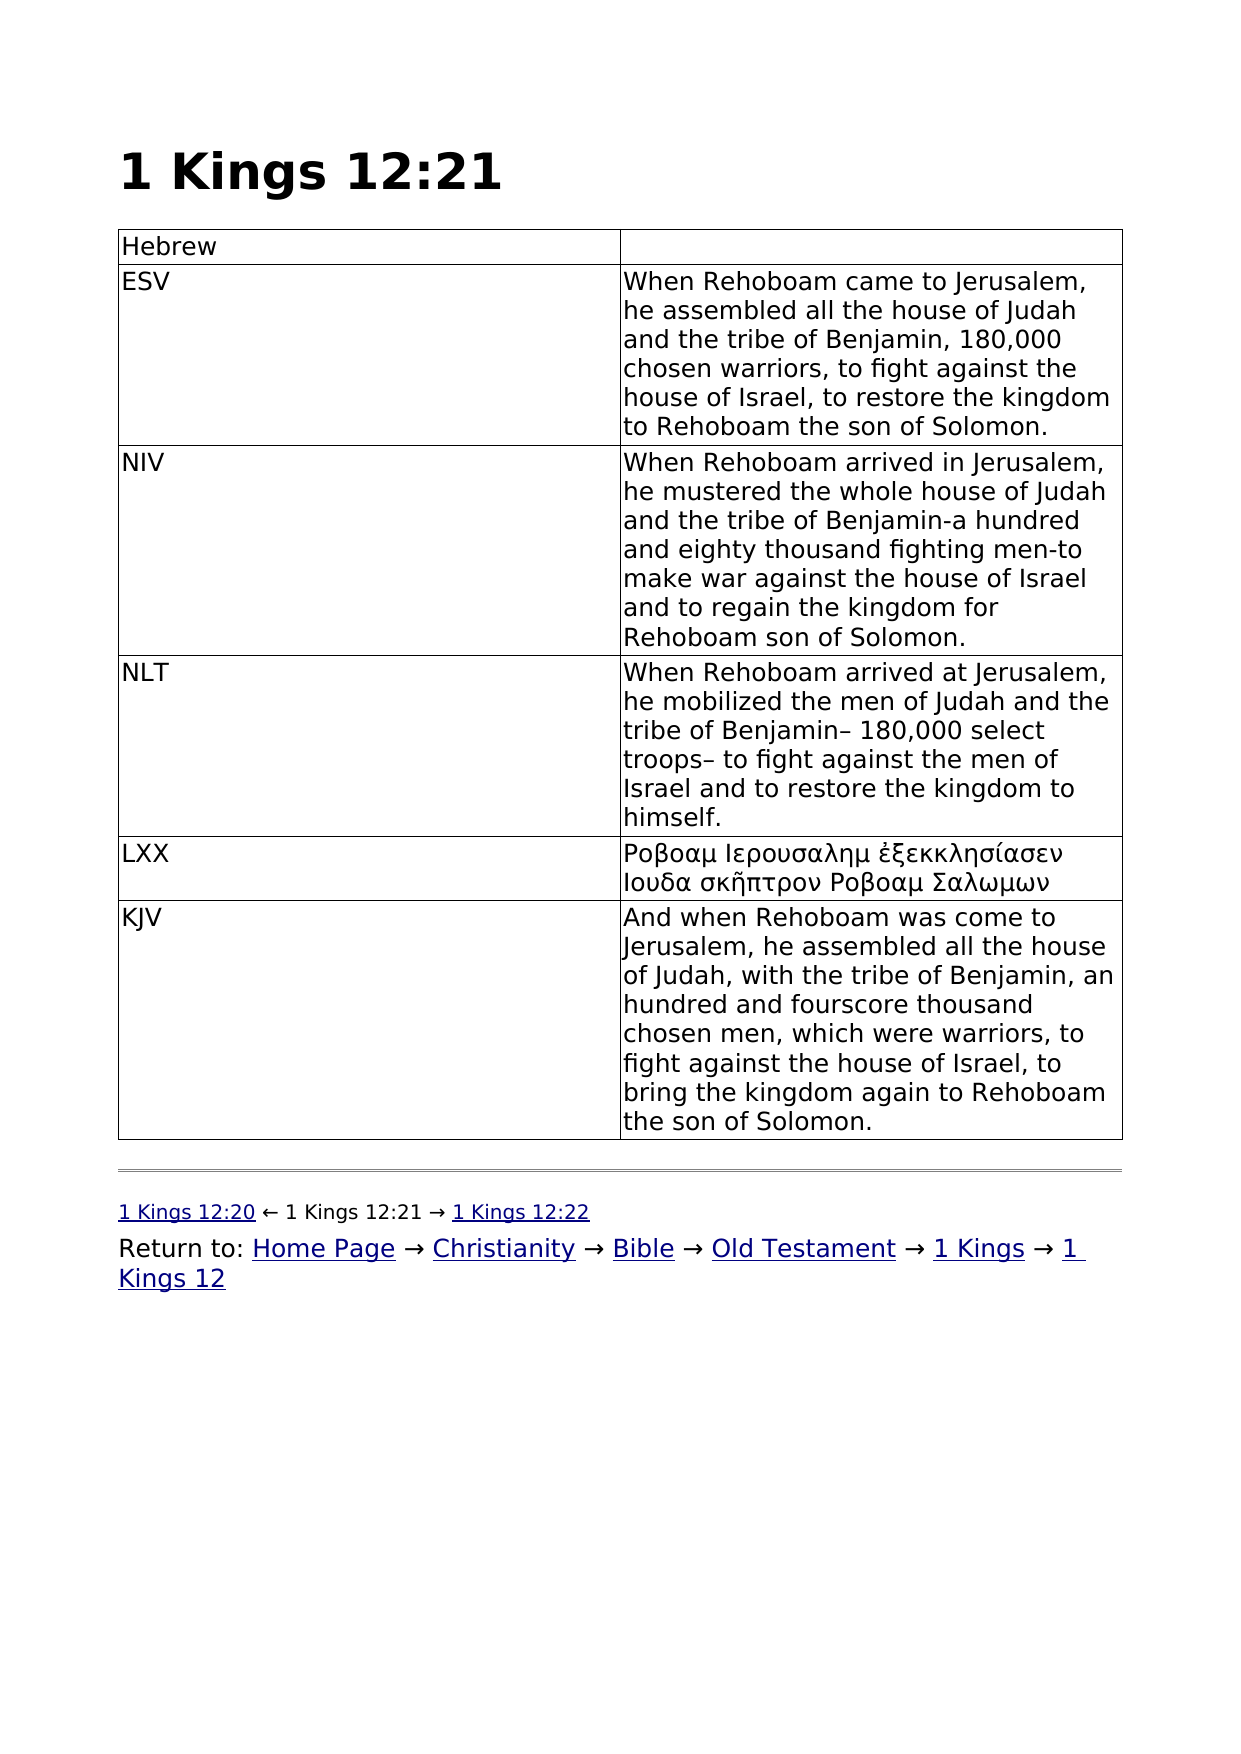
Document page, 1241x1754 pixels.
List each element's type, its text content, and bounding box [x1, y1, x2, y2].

table_cell And when Rehoboam was come to Jerusalem, he assembled all the house of Judah, with the tribe of Benjamin, an hundred and fourscore thousand chosen men, which were warriors, to fight against the house of Israel, to bring the kingdom again to Rehoboam the son of Solomon. [621, 901, 1122, 1139]
table_cell NIV [119, 446, 620, 655]
table_cell Ροβοαμ Ιερουσαλημ ἐξεκκλησίασεν Ιουδα σκῆπτρον Ροβοαμ Σαλωμων [621, 837, 1122, 900]
subtitle 1 Kings 12:21 [118, 143, 1122, 201]
table_header Hebrew [119, 230, 620, 264]
table_cell When Rehoboam arrived in Jerusalem, he mustered the whole house of Judah and the tribe of Benjamin-a hundred and eighty thousand fighting men-to make war against the house of Israel and to regain the kingdom for Rehoboam son of Solomon. [621, 446, 1122, 655]
text Return to: Home Page → Christianity → Bible → Old Testament → 1 Kings → 1 Kings 12 [118, 1234, 1122, 1293]
table_cell NLT [119, 656, 620, 836]
table_cell When Rehoboam arrived at Jerusalem, he mobilized the men of Judah and the tribe of Benjamin– 180,000 select troops– to fight against the men of Israel and to restore the kingdom to himself. [621, 656, 1122, 836]
table_header [621, 230, 1122, 264]
text 1 Kings 12:20 ← 1 Kings 12:21 → 1 Kings 12:22 [118, 1201, 1122, 1234]
table_cell ESV [119, 265, 620, 445]
table_cell KJV [119, 901, 620, 1139]
table_cell LXX [119, 837, 620, 900]
table_cell When Rehoboam came to Jerusalem, he assembled all the house of Judah and the tribe of Benjamin, 180,000 chosen warriors, to fight against the house of Israel, to restore the kingdom to Rehoboam the son of Solomon. [621, 265, 1122, 445]
